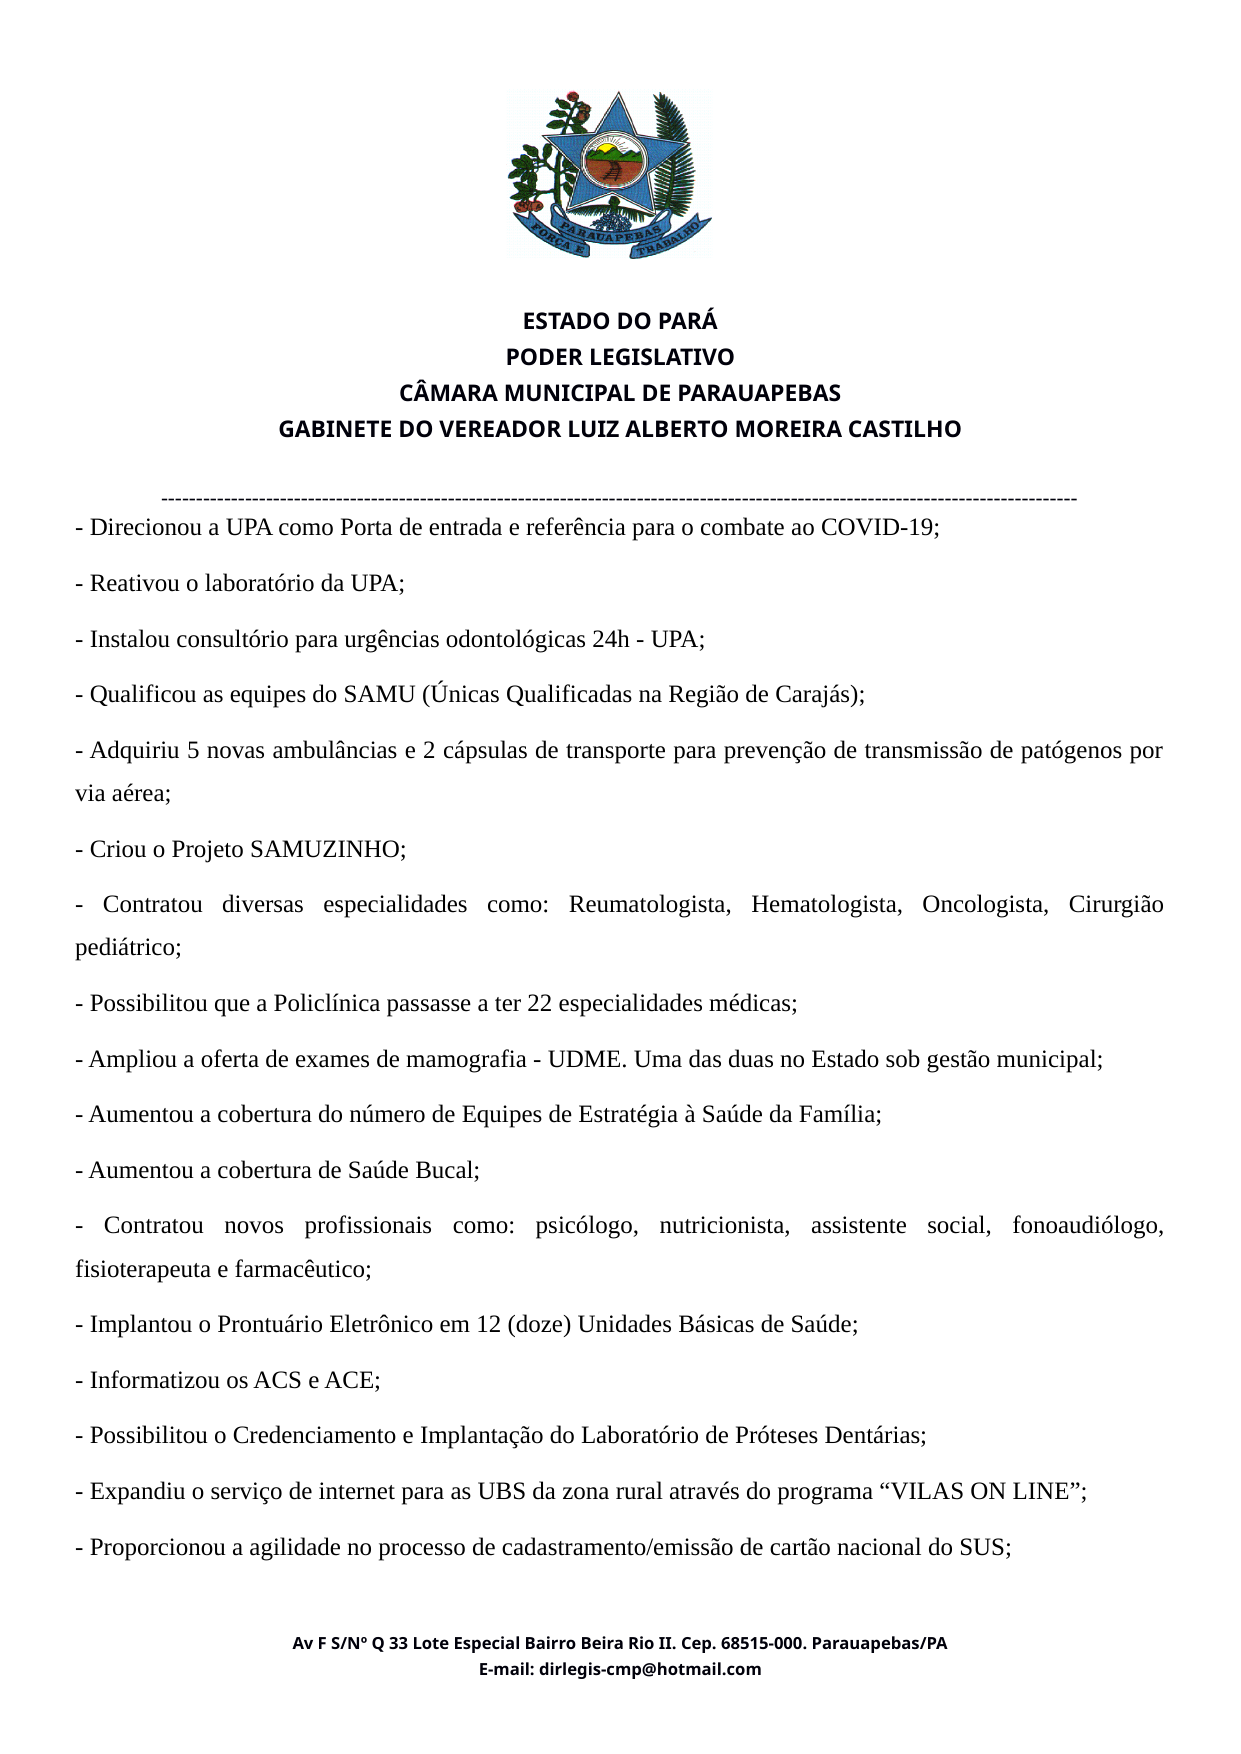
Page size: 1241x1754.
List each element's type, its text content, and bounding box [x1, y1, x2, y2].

text - Possibilitou que a Policlínica passasse a ter 22 especialidades médicas; [75, 988, 1165, 1017]
picture [512, 89, 715, 261]
text - Informatizou os ACS e ACE; [75, 1365, 1165, 1394]
text - Criou o Projeto SAMUZINHO; [75, 834, 1165, 862]
text - Ampliou a oferta de exames de mamografia - UDME. Uma das duas no Estado sob gestão municipal; [75, 1044, 1165, 1072]
text - Aumentou a cobertura do número de Equipes de Estratégia à Saúde da Família; [75, 1099, 1165, 1128]
text - Contratou diversas especialidades como: Reumatologista, Hematologista, Oncologista, Cirurgião pediátrico; [75, 889, 1165, 961]
text - Adquiriu 5 novas ambulâncias e 2 cápsulas de transporte para prevenção de transmissão de patógenos por via aérea; [75, 735, 1165, 807]
text - Expandiu o serviço de internet para as UBS da zona rural através do programa “VILAS ON LINE”; [75, 1476, 1165, 1505]
text - Reativou o laboratório da UPA; [75, 568, 1165, 597]
text - Aumentou a cobertura de Saúde Bucal; [75, 1155, 1165, 1184]
text - Direcionou a UPA como Porta de entrada e referência para o combate ao COVID-19; [75, 512, 1165, 541]
text - Proporcionou a agilidade no processo de cadastramento/emissão de cartão nacional do SUS; [75, 1532, 1165, 1561]
text - Qualificou as equipes do SAMU (Únicas Qualificadas na Região de Carajás); [75, 679, 1165, 708]
text - Implantou o Prontuário Eletrônico em 12 (doze) Unidades Básicas de Saúde; [75, 1309, 1165, 1338]
text - Possibilitou o Credenciamento e Implantação do Laboratório de Próteses Dentárias; [75, 1421, 1165, 1449]
text - Contratou novos profissionais como: psicólogo, nutricionista, assistente social, fonoaudiólogo, fisioterapeuta e farmacêutico; [75, 1211, 1165, 1282]
text - Instalou consultório para urgências odontológicas 24h - UPA; [75, 624, 1165, 652]
